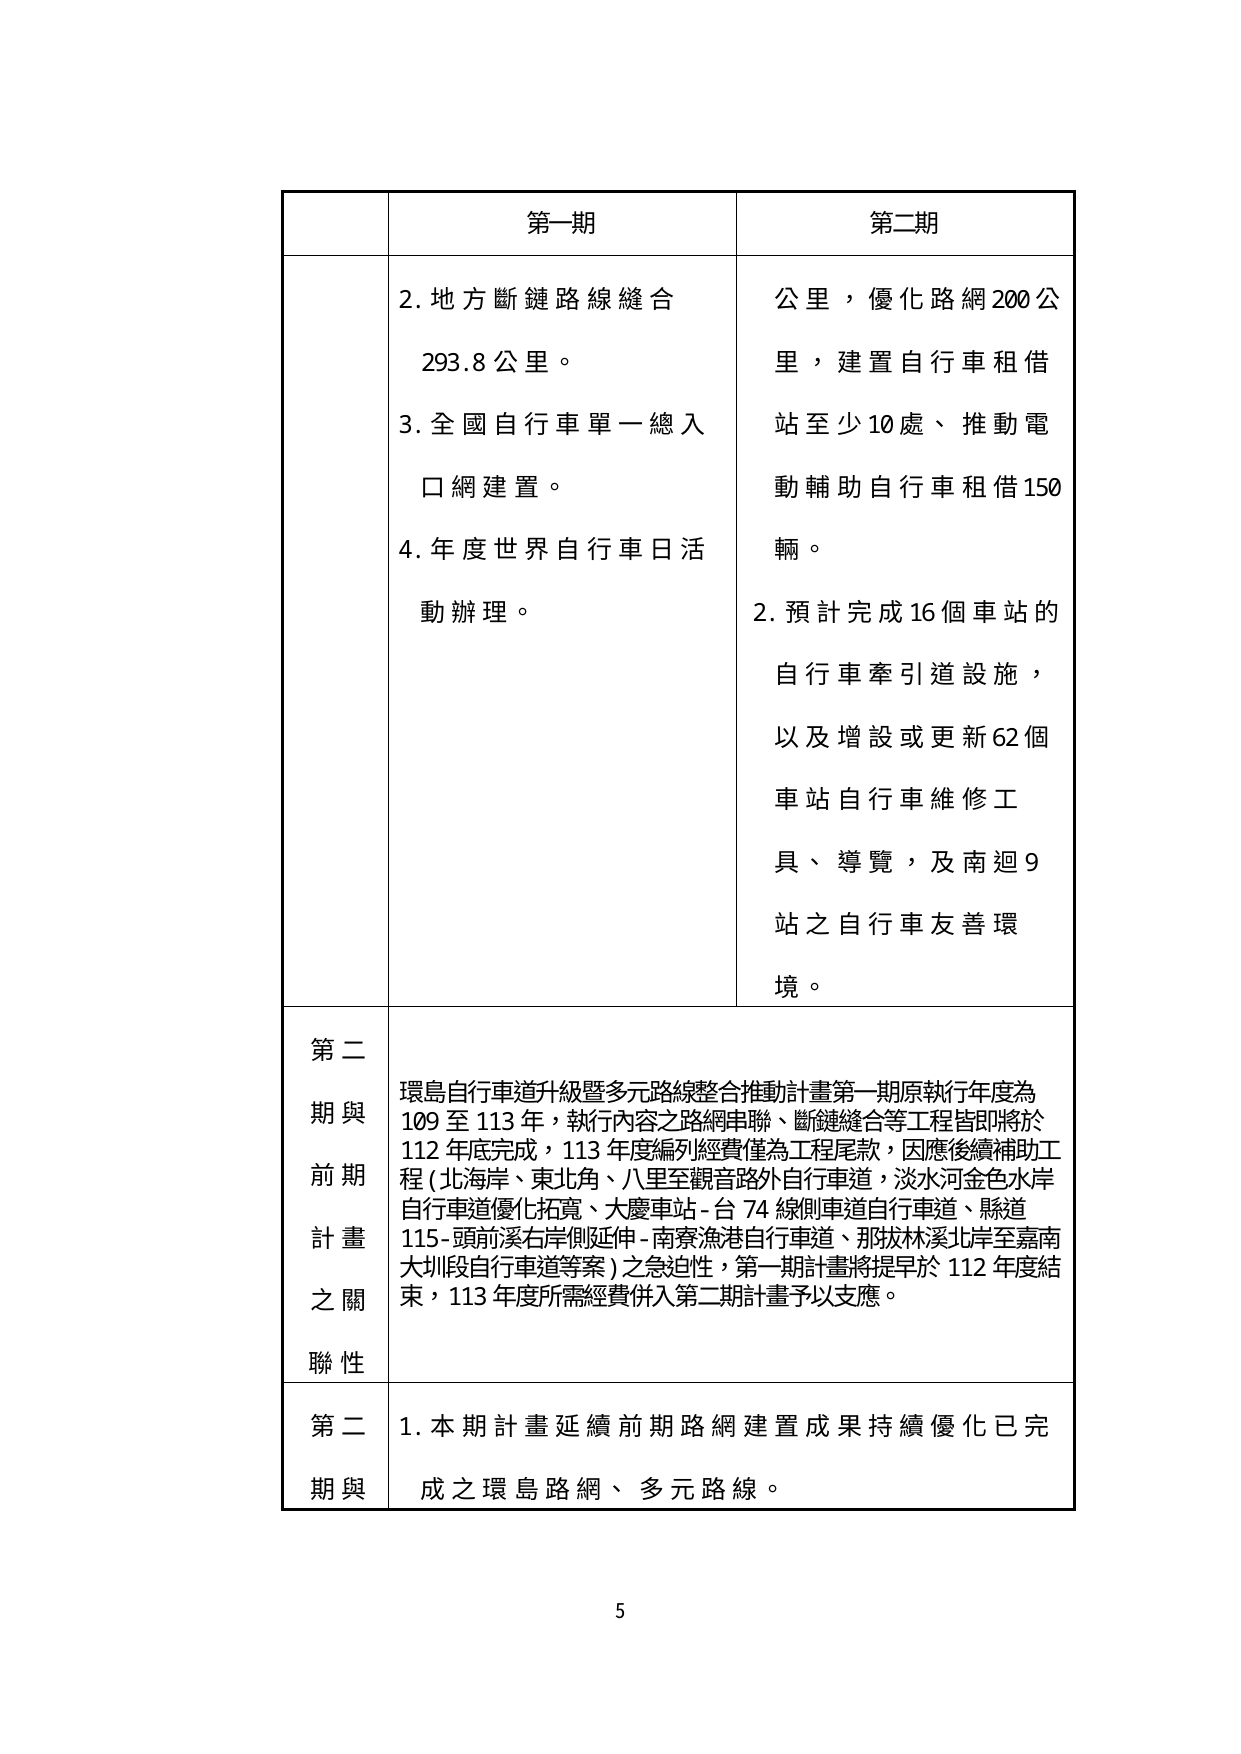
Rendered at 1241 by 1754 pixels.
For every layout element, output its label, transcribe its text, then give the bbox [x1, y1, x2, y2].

table_cell 第二期與 [284, 1383, 388, 1508]
table_cell 第二期與前期計畫之關聯性 [284, 1007, 388, 1382]
table_cell 公里，優化路網200公里，建置自行車租借站至少10處、推動電動輔助自行車租借150輛。 2.預計完成16個車站的自行車牽引道設施，以及增設或更新62個車站自行車維修工具、導覽，及南迴9站之自行車友善環境。 [737, 256, 1073, 1006]
table_header 第二期 [737, 193, 1073, 255]
table_header [284, 193, 388, 255]
table_cell [284, 256, 388, 1006]
table_cell 1.本期計畫延續前期路網建置成果持續優化已完成之環島路網、多元路線。 [389, 1383, 1073, 1508]
table_header 第一期 [389, 193, 736, 255]
table_cell 環島自行車道升級暨多元路線整合推動計畫第一期原執行年度為109至113年，執行內容之路網串聯、斷鏈縫合等工程皆即將於112年底完成，113年度編列經費僅為工程尾款，因應後續補助工程(北海岸、東北角、八里至觀音路外自行車道，淡水河金色水岸自行車道優化拓寬、大慶車站-台74線側車道自行車道、縣道115-頭前溪右岸側延伸-南寮漁港自行車道、那拔林溪北岸至嘉南大圳段自行車道等案)之急迫性，第一期計畫將提早於112年度結束，113年度所需經費併入第二期計畫予以支應。 [389, 1007, 1073, 1382]
table_cell 2.地方斷鏈路線縫合293.8公里。 3.全國自行車單一總入口網建置。 4.年度世界自行車日活動辦理。 [389, 256, 736, 1006]
